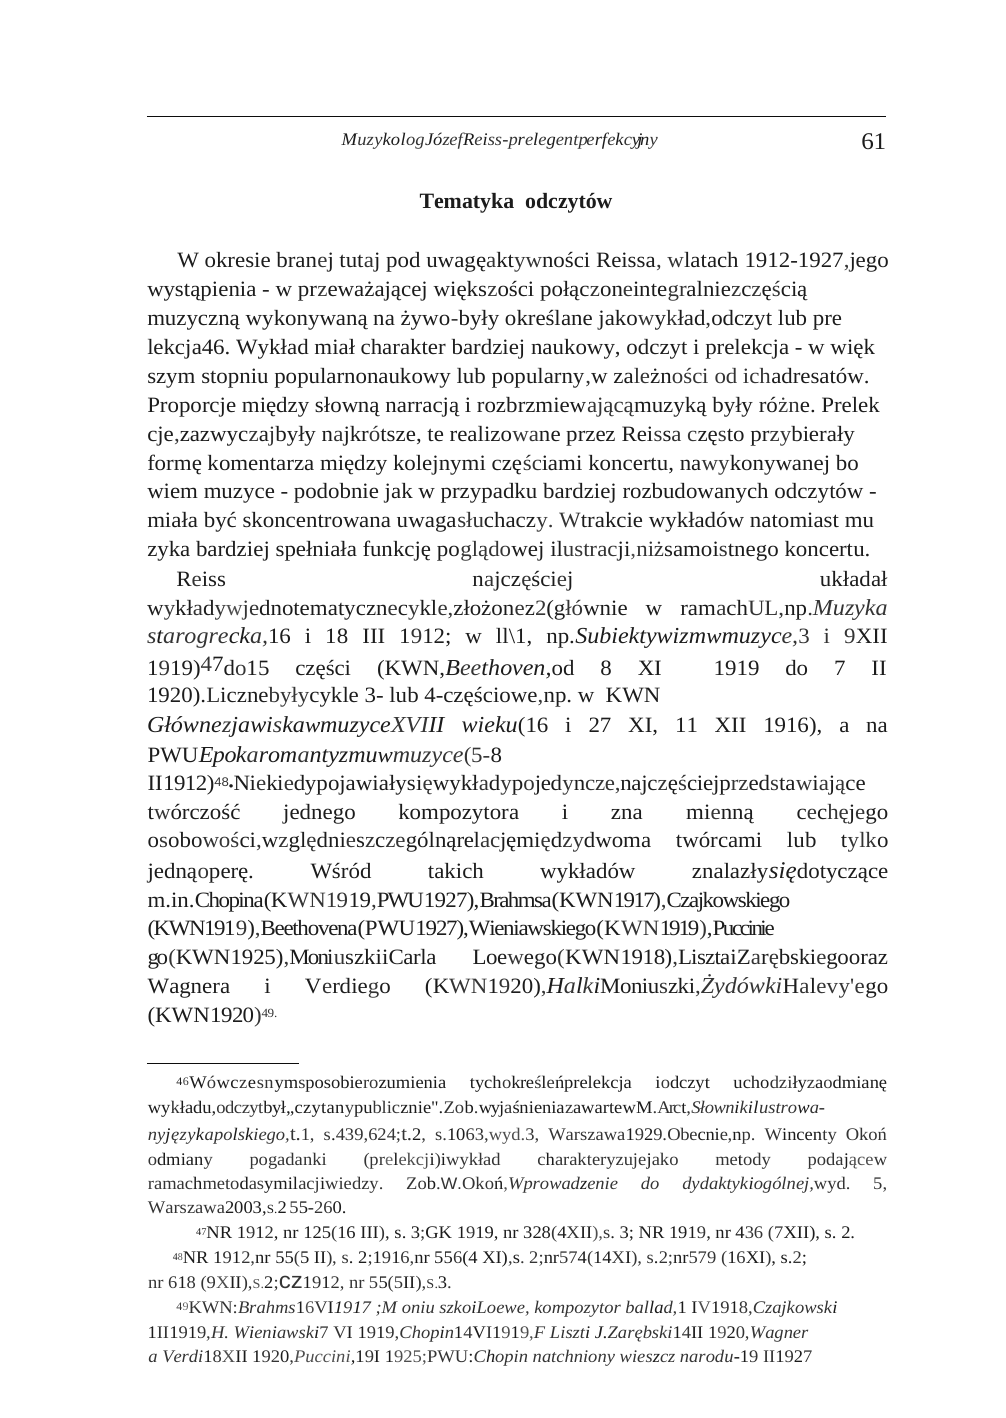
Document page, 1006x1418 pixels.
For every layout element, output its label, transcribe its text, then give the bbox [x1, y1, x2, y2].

subtitle Tematyka odczytów [131, 188, 901, 213]
text GłównezjawiskawmuzyceXVIII wieku(16 i 27 XI, 11 XII 1916), a na PWUEpokaromantyzmuwmuzyce(5-8 II1912)48•Niekiedypojawiałysięwykładypojedyncze,najczęściejprzedstawiające twórczość jednego kompozytora i zna­ mienną cechęjego osobowości,względnieszczególnąrelacjęmiędzydwoma twórcami lub tylko jednąoperę. Wśród takich wykładów znalazłysiędotyczące m.in.Chopina(KWN1919,PWU1927),Brahmsa(KWN1917),Czajkowskiego (KWN1919),Beethovena(PWU1927),Wieniawskiego(KWN1919),Puccinie­ go(KWN1925),MoniuszkiiCarla Loewego(KWN1918),LisztaiZarębskiegooraz Wagnera i Verdiego (KWN1920),HalkiMoniuszki,ŻydówkiHalevy'ego (KWN1920)49. [147, 711, 888, 1027]
text W okresie branej tutaj pod uwagęaktywności Reissa, wlatach 1912-1927,jego wystąpienia - w przeważającej większości połączoneintegralniezczęścią muzyczną wykonywaną na żywo-były określane jakowykład,odczyt lub pre­ lekcja46. Wykład miał charakter bardziej naukowy, odczyt i prelekcja - w więk­ szym stopniu popularnonaukowy lub popularny,w zależności od ichadresatów. Proporcje między słowną narracją i rozbrzmiewającąmuzyką były różne. Prelek­ cje,zazwyczajbyły najkrótsze, te realizowane przez Reissa często przybierały formę komentarza między kolejnymi częściami koncertu, nawykonywanej bo­ wiem muzyce - podobnie jak w przypadku bardziej rozbudowanych odczytów - miała być skoncentrowana uwagasłuchaczy. Wtrakcie wykładów natomiast mu­ zyka bardziej spełniała funkcję poglądowej ilustracji,niżsamoistnego koncertu. [147, 247, 897, 562]
text Reiss najczęściej układał wykładywjednotematycznecykle,złożonez2(głównie w ramachUL,np.Muzyka starogrecka,16 i 18 III 1912; w ll\1, np.Subiektywizmwmuzyce,3 i 9XII 1919)47do15 części (KWN,Beethoven,od 8 XI 1919 do 7 II 1920).Licznebyłycykle 3- lub 4-częściowe,np. w KWN [147, 566, 887, 708]
text 47NR 1912, nr 125(16 III), s. 3;GK 1919, nr 328(4XII),s. 3; NR 1919, nr 436 (7XII), s. 2. [149, 1222, 901, 1242]
text 48NR 1912,nr 55(5 II), s. 2;1916,nr 556(4 XI),s. 2;nr574(14XI), s.2;nr579 (16XI), s.2; [173, 1247, 901, 1267]
text 49KWN:Brahms16VI1917 ;M oniu szkoiLoewe, kompozytor ballad,1 IV1918,Czajkowski [176, 1297, 901, 1317]
text 1II1919,H. Wieniawski7 VI 1919,Chopin14VI1919,F Liszti J.Zarębski14II 1920,Wagner [147, 1322, 901, 1342]
text a Verdi18XII 1920,Puccini,19I 1925;PWU:Chopin natchniony wieszcz narodu-19 II1927 [148, 1346, 901, 1367]
text nr 618 (9XII),S.2;cz1912, nr 55(5II),S.3. [148, 1267, 901, 1293]
text MuzykologJózefReiss-prelegentperfekcyjny 61 [341, 85, 901, 154]
text 46Wówczesnymsposobierozumienia tychokreśleńprelekcja iodczyt uchodziłyzaodmianę wykładu,odczytbył„czytanypublicznie".Zob.wyjaśnieniazawartewM.Arct,Słownikilustrowa­nyjęzykapolskiego,t.1, s.439,624;t.2, s.1063,wyd.3, Warszawa1929.Obecnie,np. Wincen­ty Okoń odmiany pogadanki (prelekcji)iwykład charakteryzujejako metody podającew ramachmetodasymilacjiwiedzy. Zob.W.Okoń,Wprowadzenie do dydaktykiogólnej,wyd. 5, Warszawa2003,S.255-260. [148, 1063, 887, 1217]
